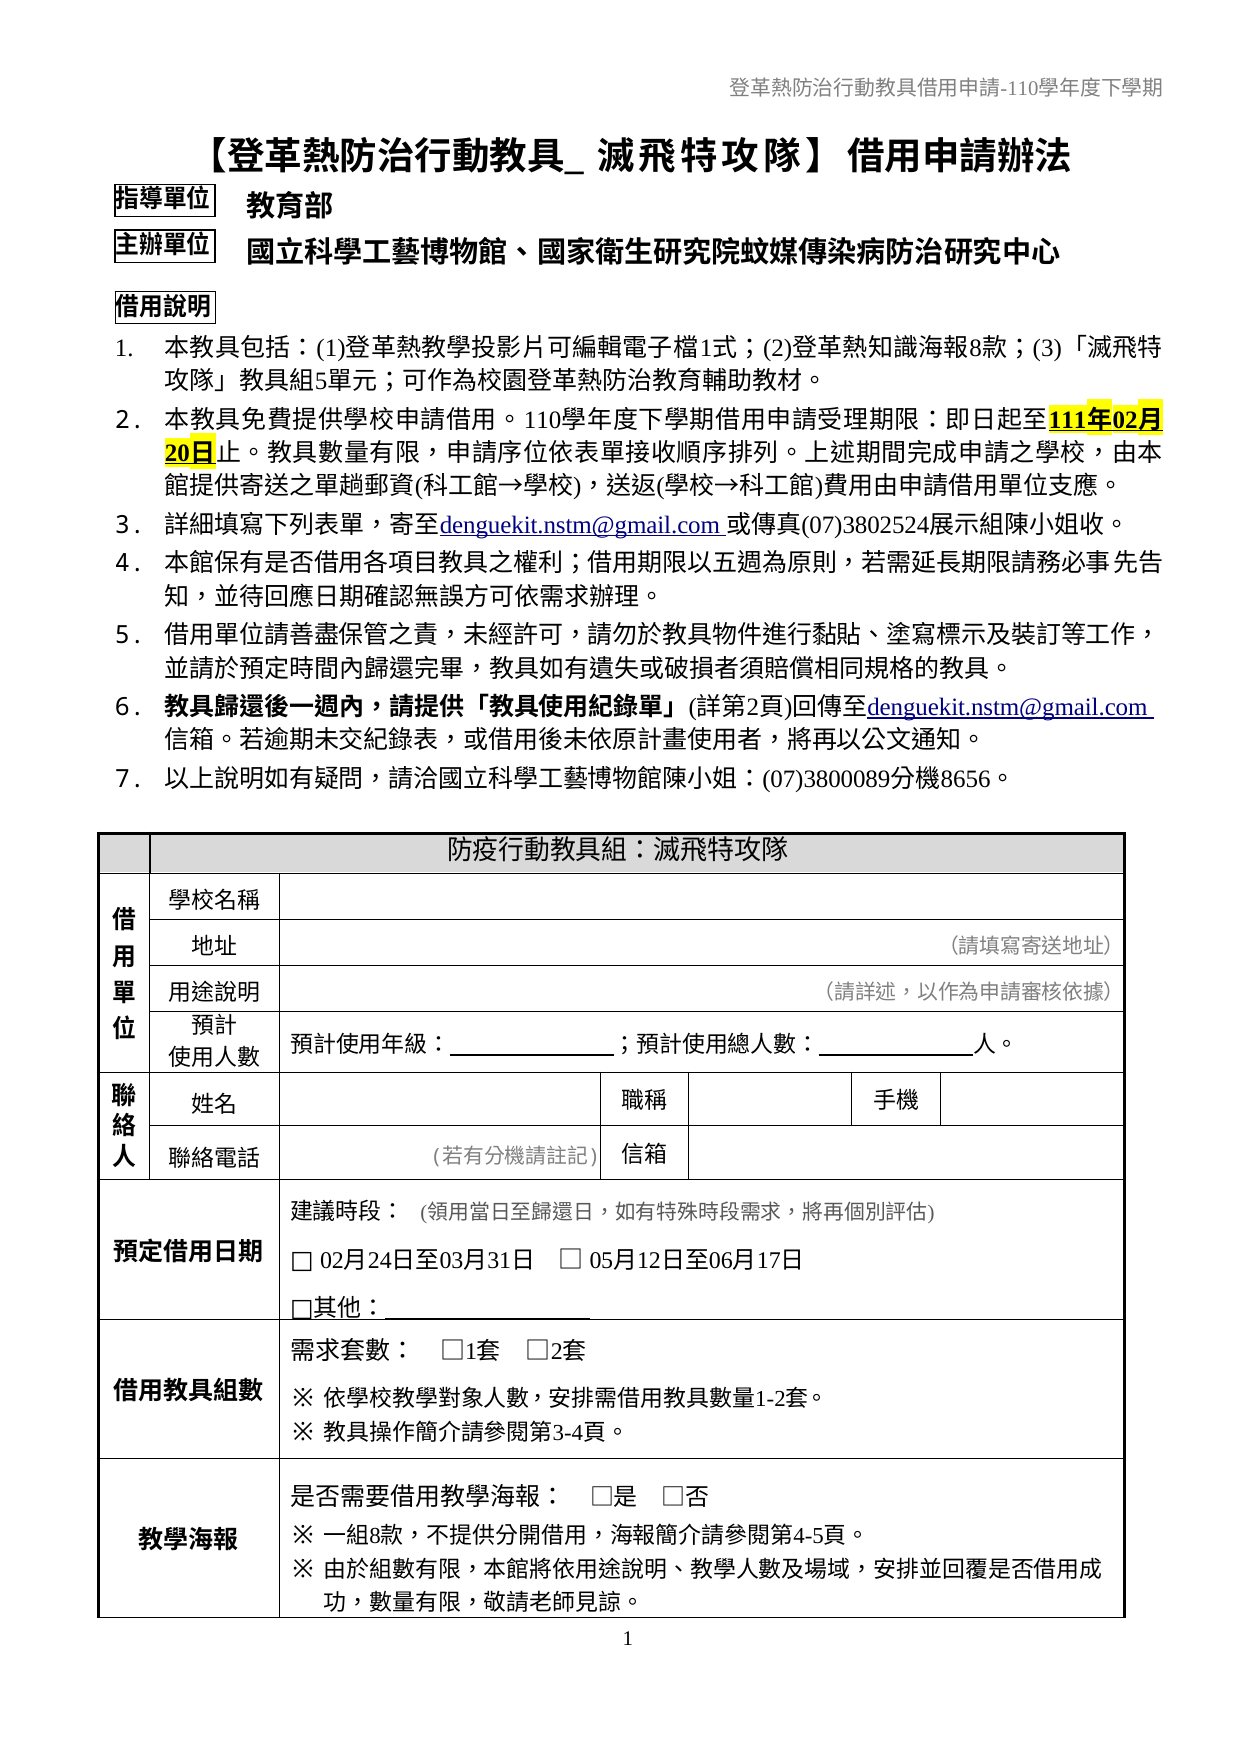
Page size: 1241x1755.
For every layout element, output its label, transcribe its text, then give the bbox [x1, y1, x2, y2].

list 本館保有是否借用各項目教具之權利；借用期限以五週為原則，若需延長期限請務必事先告知，並待回應日期確認無誤方可依需求辦理。 [114, 545, 1163, 612]
list 本教具包括：(1)登革熱教學投影片可編輯電子檔1式；(2)登革熱知識海報8款；(3)「滅飛特攻隊」教具組5單元；可作為校園登革熱防治教育輔助教材。 [114, 329, 1163, 396]
table_cell [941, 1073, 1123, 1125]
list 以上說明如有疑問，請洽國立科學工藝博物館陳小姐：(07)3800089分機8656。 [114, 761, 1163, 794]
table_cell （請填寫寄送地址） [280, 920, 1123, 965]
text 指導單位 [116, 185, 214, 213]
table_cell 聯絡電話 [150, 1126, 279, 1178]
table_cell 借用教具組數 [100, 1320, 279, 1457]
list 教具歸還後一週內，請提供「教具使用紀錄單」(詳第2頁)回傳至denguekit.nstm@gmail.com 信箱。若逾期未交紀錄表，或借用後未依原計畫使用者，將再以公文通知。 [114, 689, 1163, 756]
list 本教具免費提供學校申請借用。110學年度下學期借用申請受理期限：即日起至111年02月20日止。教具數量有限，申請序位依表單接收順序排列。上述期間完成申請之學校，由本館提供寄送之單趟郵資(科工館→學校)，送返(學校→科工館)費用由申請借用單位支應。 [114, 401, 1163, 501]
table_cell 地址 [150, 920, 279, 965]
table_cell 教學海報 [100, 1459, 279, 1617]
table_cell 是否需要借用教學海報： □是 □否 一組8款，不提供分開借用，海報簡介請參閱第4-5頁。 由於組數有限，本館將依用途說明、教學人數及場域，安排並回覆是否借用成功，數量有限，敬請老師見諒。 [280, 1459, 1123, 1617]
table_cell （請詳述，以作為申請審核依據） [280, 966, 1123, 1011]
text 國立科學工藝博物館、國家衛生研究院蚊媒傳染病防治研究中心 [246, 228, 1163, 271]
list 詳細填寫下列表單，寄至denguekit.nstm@gmail.com 或傳真(07)3802524展示組陳小姐收。 [114, 507, 1163, 540]
table_cell (若有分機請註記) [280, 1126, 600, 1178]
list 借用單位請善盡保管之責，未經許可，請勿於教具物件進行黏貼、塗寫標示及裝訂等工作，並請於預定時間內歸還完畢，教具如有遺失或破損者須賠償相同規格的教具。 [114, 617, 1163, 684]
table_cell [689, 1126, 1123, 1178]
text 借用說明 [116, 292, 214, 321]
text 教育部 [246, 183, 1163, 225]
table_cell 預定借用日期 [100, 1180, 279, 1319]
table_cell 借 用 單 位 [100, 874, 149, 1072]
table_cell 聯 絡 人 [100, 1073, 149, 1178]
table_cell 職稱 [601, 1073, 688, 1125]
table_cell 預計 使用人數 [150, 1012, 279, 1072]
text 【登革熱防治行動教具_ 滅飛特攻隊】借用申請辦法 [98, 131, 1163, 179]
table_cell 預計使用年級： ；預計使用總人數： 人。 [280, 1012, 1123, 1072]
text 主辦單位 [116, 231, 214, 259]
table_cell 用途說明 [150, 966, 279, 1011]
table_cell 手機 [852, 1073, 940, 1125]
table_cell [689, 1073, 851, 1125]
table_cell 學校名稱 [150, 874, 279, 919]
table_cell 建議時段： (領用當日至歸還日，如有特殊時段需求，將再個別評估) □ 02月24日至03月31日 □ 05月12日至06月17日 □其他： [280, 1180, 1123, 1319]
table_cell [280, 1073, 600, 1125]
table_header 防疫行動教具組：滅飛特攻隊 [151, 835, 1123, 872]
table_header [100, 835, 149, 872]
table_cell 信箱 [601, 1126, 688, 1178]
table_cell 需求套數： □1套 □2套 依學校教學對象人數，安排需借用教具數量1-2套。 教具操作簡介請參閱第3-4頁。 [280, 1320, 1123, 1457]
table_cell 姓名 [150, 1073, 279, 1125]
table_cell [280, 874, 1123, 919]
